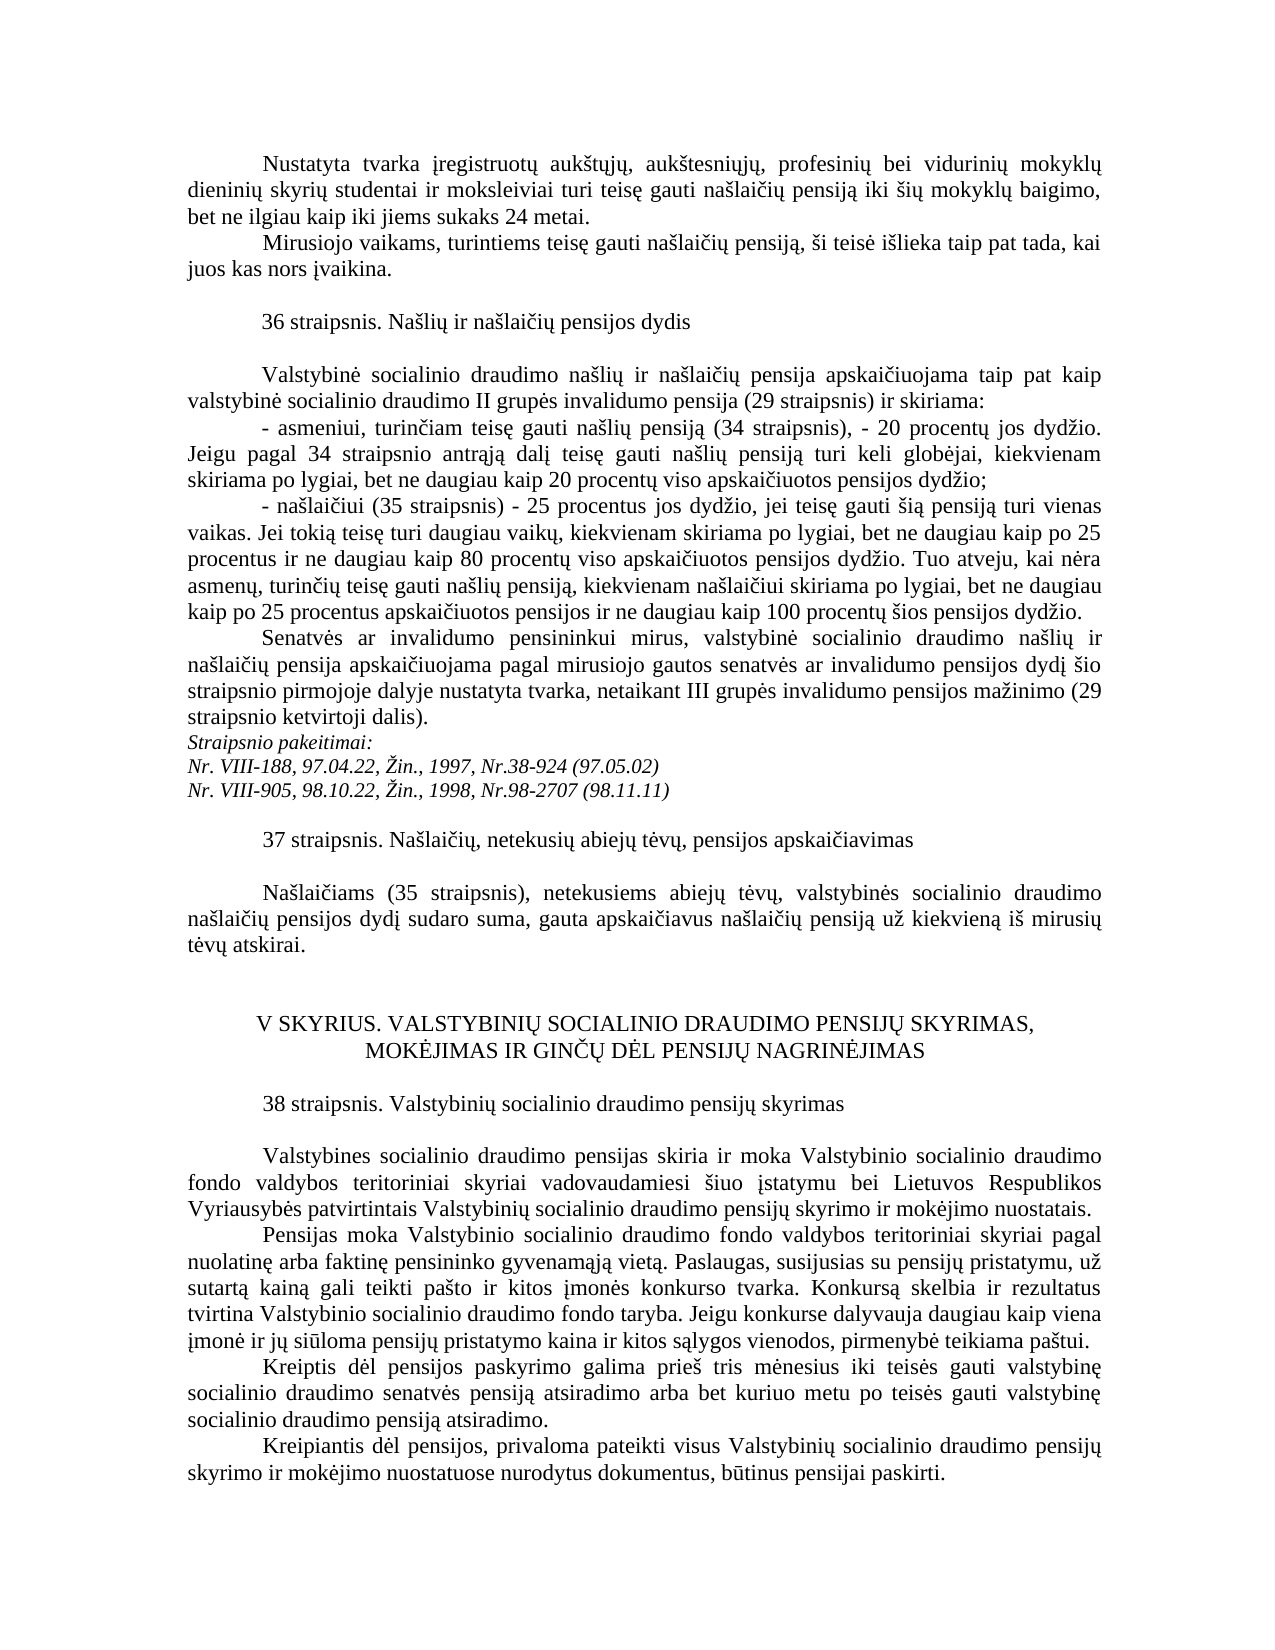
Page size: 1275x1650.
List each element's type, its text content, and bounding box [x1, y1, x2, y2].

text Straipsnio pakeitimai: [187, 730, 1103, 754]
text Valstybines socialinio draudimo pensijas skiria ir moka Valstybinio socialinio draudimo fondo valdybos teritoriniai skyriai vadovaudamiesi šiuo įstatymu bei Lietuvos Respublikos Vyriausybės patvirtintais Valstybinių socialinio draudimo pensijų skyrimo ir mokėjimo nuostatais. [187, 1142, 1103, 1221]
text Nustatyta tvarka įregistruotų aukštųjų, aukštesniųjų, profesinių bei vidurinių mokyklų dieninių skyrių studentai ir moksleiviai turi teisę gauti našlaičių pensiją iki šių mokyklų baigimo, bet ne ilgiau kaip iki jiems sukaks 24 metai. [187, 150, 1103, 229]
text Valstybinė socialinio draudimo našlių ir našlaičių pensija apskaičiuojama taip pat kaip valstybinė socialinio draudimo II grupės invalidumo pensija (29 straipsnis) ir skiriama: [187, 361, 1103, 413]
text 37 straipsnis. Našlaičių, netekusių abiejų tėvų, pensijos apskaičiavimas [187, 826, 1103, 852]
text - našlaičiui (35 straipsnis) - 25 procentus jos dydžio, jei teisę gauti šią pensiją turi vienas vaikas. Jei tokią teisę turi daugiau vaikų, kiekvienam skiriama po lygiai, bet ne daugiau kaip po 25 procentus ir ne daugiau kaip 80 procentų viso apskaičiuotos pensijos dydžio. Tuo atveju, kai nėra asmenų, turinčių teisę gauti našlių pensiją, kiekvienam našlaičiui skiriama po lygiai, bet ne daugiau kaip po 25 procentus apskaičiuotos pensijos ir ne daugiau kaip 100 procentų šios pensijos dydžio. [187, 493, 1103, 624]
text Nr. VIII-188, 97.04.22, Žin., 1997, Nr.38-924 (97.05.02) [187, 754, 1103, 778]
text V SKYRIUS. VALSTYBINIŲ SOCIALINIO DRAUDIMO PENSIJŲ SKYRIMAS, [187, 1011, 1103, 1037]
text Kreiptis dėl pensijos paskyrimo galima prieš tris mėnesius iki teisės gauti valstybinę socialinio draudimo senatvės pensiją atsiradimo arba bet kuriuo metu po teisės gauti valstybinę socialinio draudimo pensiją atsiradimo. [187, 1353, 1103, 1432]
text Našlaičiams (35 straipsnis), netekusiems abiejų tėvų, valstybinės socialinio draudimo našlaičių pensijos dydį sudaro suma, gauta apskaičiavus našlaičių pensiją už kiekvieną iš mirusių tėvų atskirai. [187, 879, 1103, 958]
text MOKĖJIMAS IR GINČŲ DĖL PENSIJŲ NAGRINĖJIMAS [187, 1037, 1103, 1063]
text Mirusiojo vaikams, turintiems teisę gauti našlaičių pensiją, ši teisė išlieka taip pat tada, kai juos kas nors įvaikina. [187, 229, 1103, 282]
text 38 straipsnis. Valstybinių socialinio draudimo pensijų skyrimas [187, 1089, 1103, 1116]
text Nr. VIII-905, 98.10.22, Žin., 1998, Nr.98-2707 (98.11.11) [187, 778, 1103, 802]
text Pensijas moka Valstybinio socialinio draudimo fondo valdybos teritoriniai skyriai pagal nuolatinę arba faktinę pensininko gyvenamąją vietą. Paslaugas, susijusias su pensijų pristatymu, už sutartą kainą gali teikti pašto ir kitos įmonės konkurso tvarka. Konkursą skelbia ir rezultatus tvirtina Valstybinio socialinio draudimo fondo taryba. Jeigu konkurse dalyvauja daugiau kaip viena įmonė ir jų siūloma pensijų pristatymo kaina ir kitos sąlygos vienodos, pirmenybė teikiama paštui. [187, 1221, 1103, 1353]
text Kreipiantis dėl pensijos, privaloma pateikti visus Valstybinių socialinio draudimo pensijų skyrimo ir mokėjimo nuostatuose nurodytus dokumentus, būtinus pensijai paskirti. [187, 1432, 1103, 1485]
text - asmeniui, turinčiam teisę gauti našlių pensiją (34 straipsnis), - 20 procentų jos dydžio. Jeigu pagal 34 straipsnio antrąją dalį teisę gauti našlių pensiją turi keli globėjai, kiekvienam skiriama po lygiai, bet ne daugiau kaip 20 procentų viso apskaičiuotos pensijos dydžio; [187, 413, 1103, 493]
text Senatvės ar invalidumo pensininkui mirus, valstybinė socialinio draudimo našlių ir našlaičių pensija apskaičiuojama pagal mirusiojo gautos senatvės ar invalidumo pensijos dydį šio straipsnio pirmojoje dalyje nustatyta tvarka, netaikant III grupės invalidumo pensijos mažinimo (29 straipsnio ketvirtoji dalis). [187, 624, 1103, 730]
text 36 straipsnis. Našlių ir našlaičių pensijos dydis [187, 308, 1103, 334]
